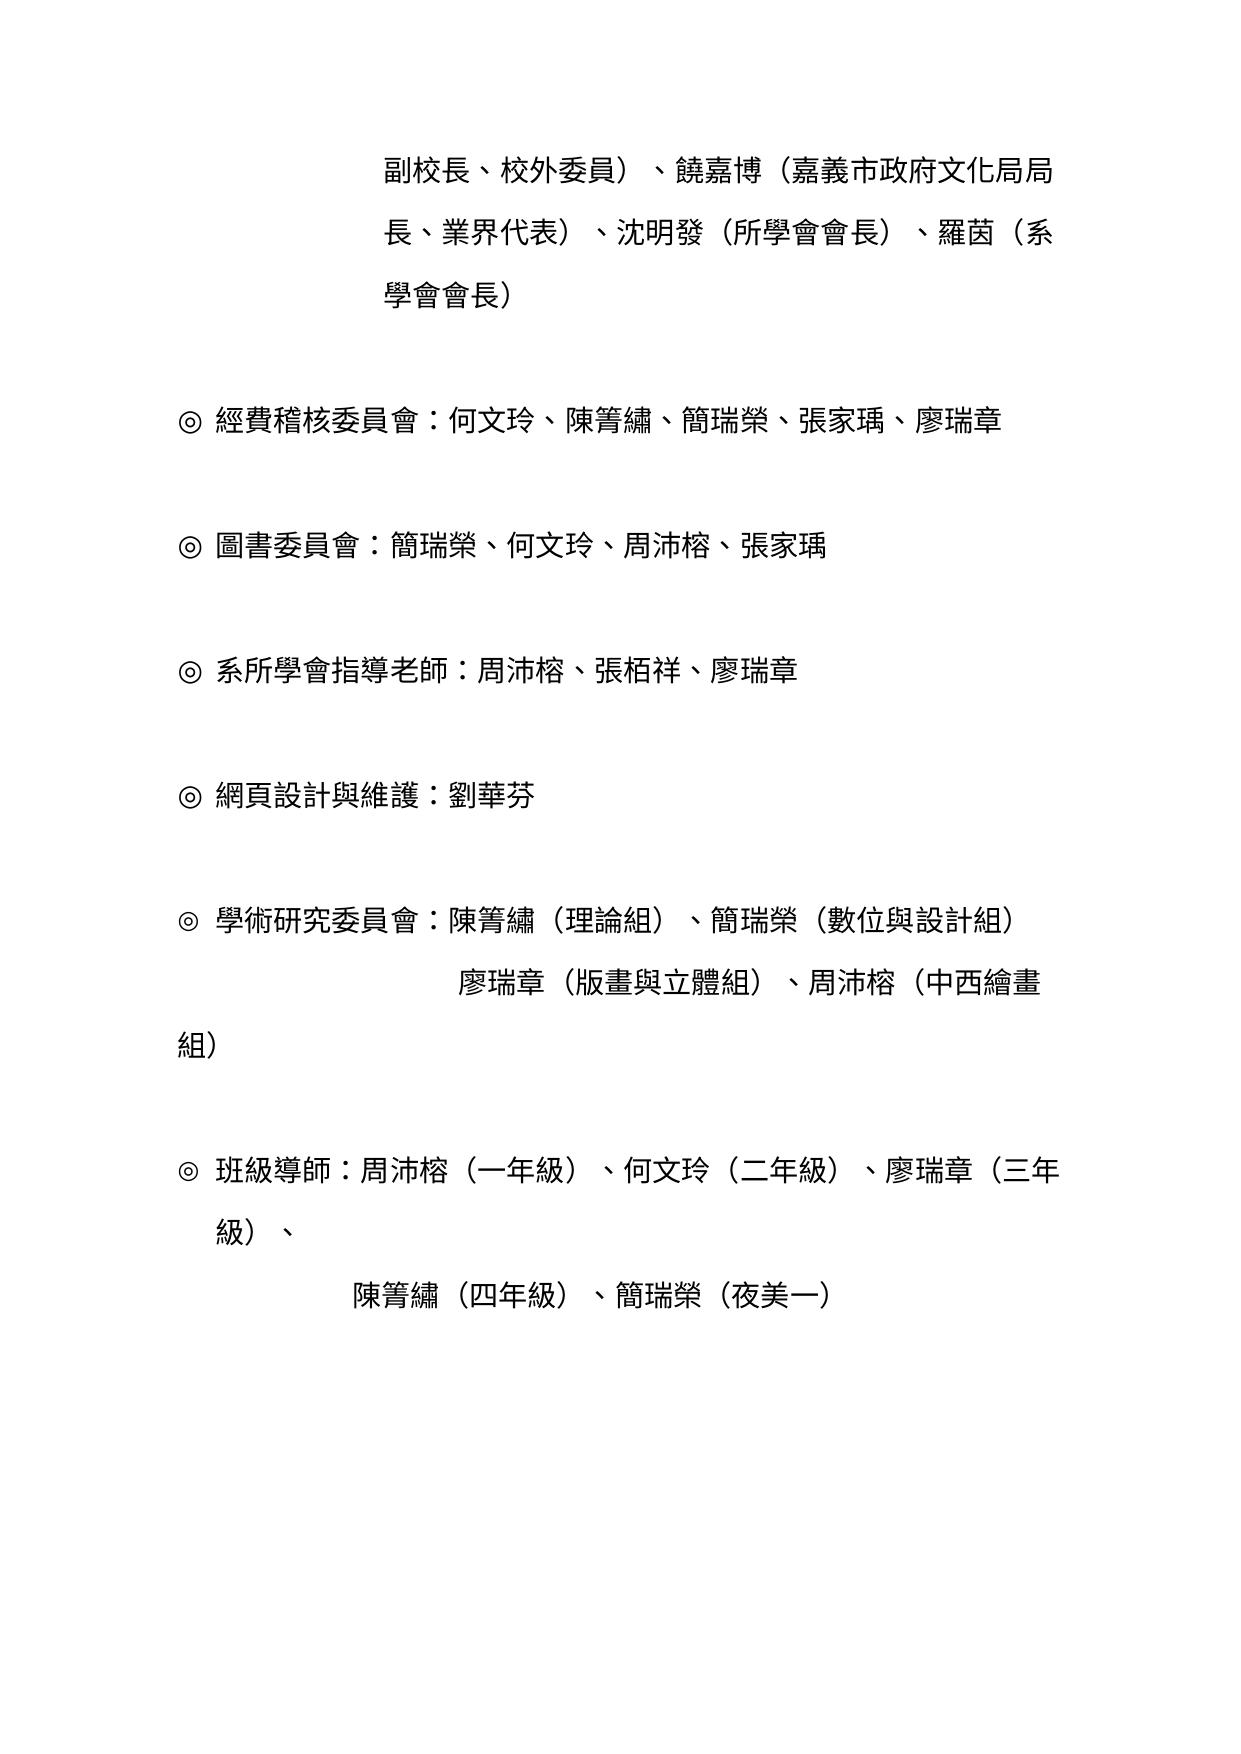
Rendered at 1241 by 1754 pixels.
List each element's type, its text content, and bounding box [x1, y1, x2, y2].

text 副校長、校外委員）、饒嘉博（嘉義市政府文化局局長、業界代表）、沈明發（所學會會長）、羅茵（系學會會長） [336, 127, 1081, 314]
list 經費稽核委員會：何文玲、陳箐繡、簡瑞榮、張家瑀、廖瑞章 [177, 377, 1081, 439]
list 系所學會指導老師：周沛榕、張栢祥、廖瑞章 [177, 627, 1081, 689]
list 網頁設計與維護：劉華芬 [177, 752, 1081, 814]
list 圖書委員會：簡瑞榮、何文玲、周沛榕、張家瑀 [177, 502, 1081, 564]
list 班級導師：周沛榕（一年級）、何文玲（二年級）、廖瑞章（三年級）、 [177, 1127, 1081, 1252]
list 學術研究委員會：陳箐繡（理論組）、簡瑞榮（數位與設計組） [177, 877, 1081, 939]
text 廖瑞章（版畫與立體組）、周沛榕（中西繪畫組） [177, 939, 1081, 1064]
text 陳箐繡（四年級）、簡瑞榮（夜美一） [177, 1252, 1081, 1314]
